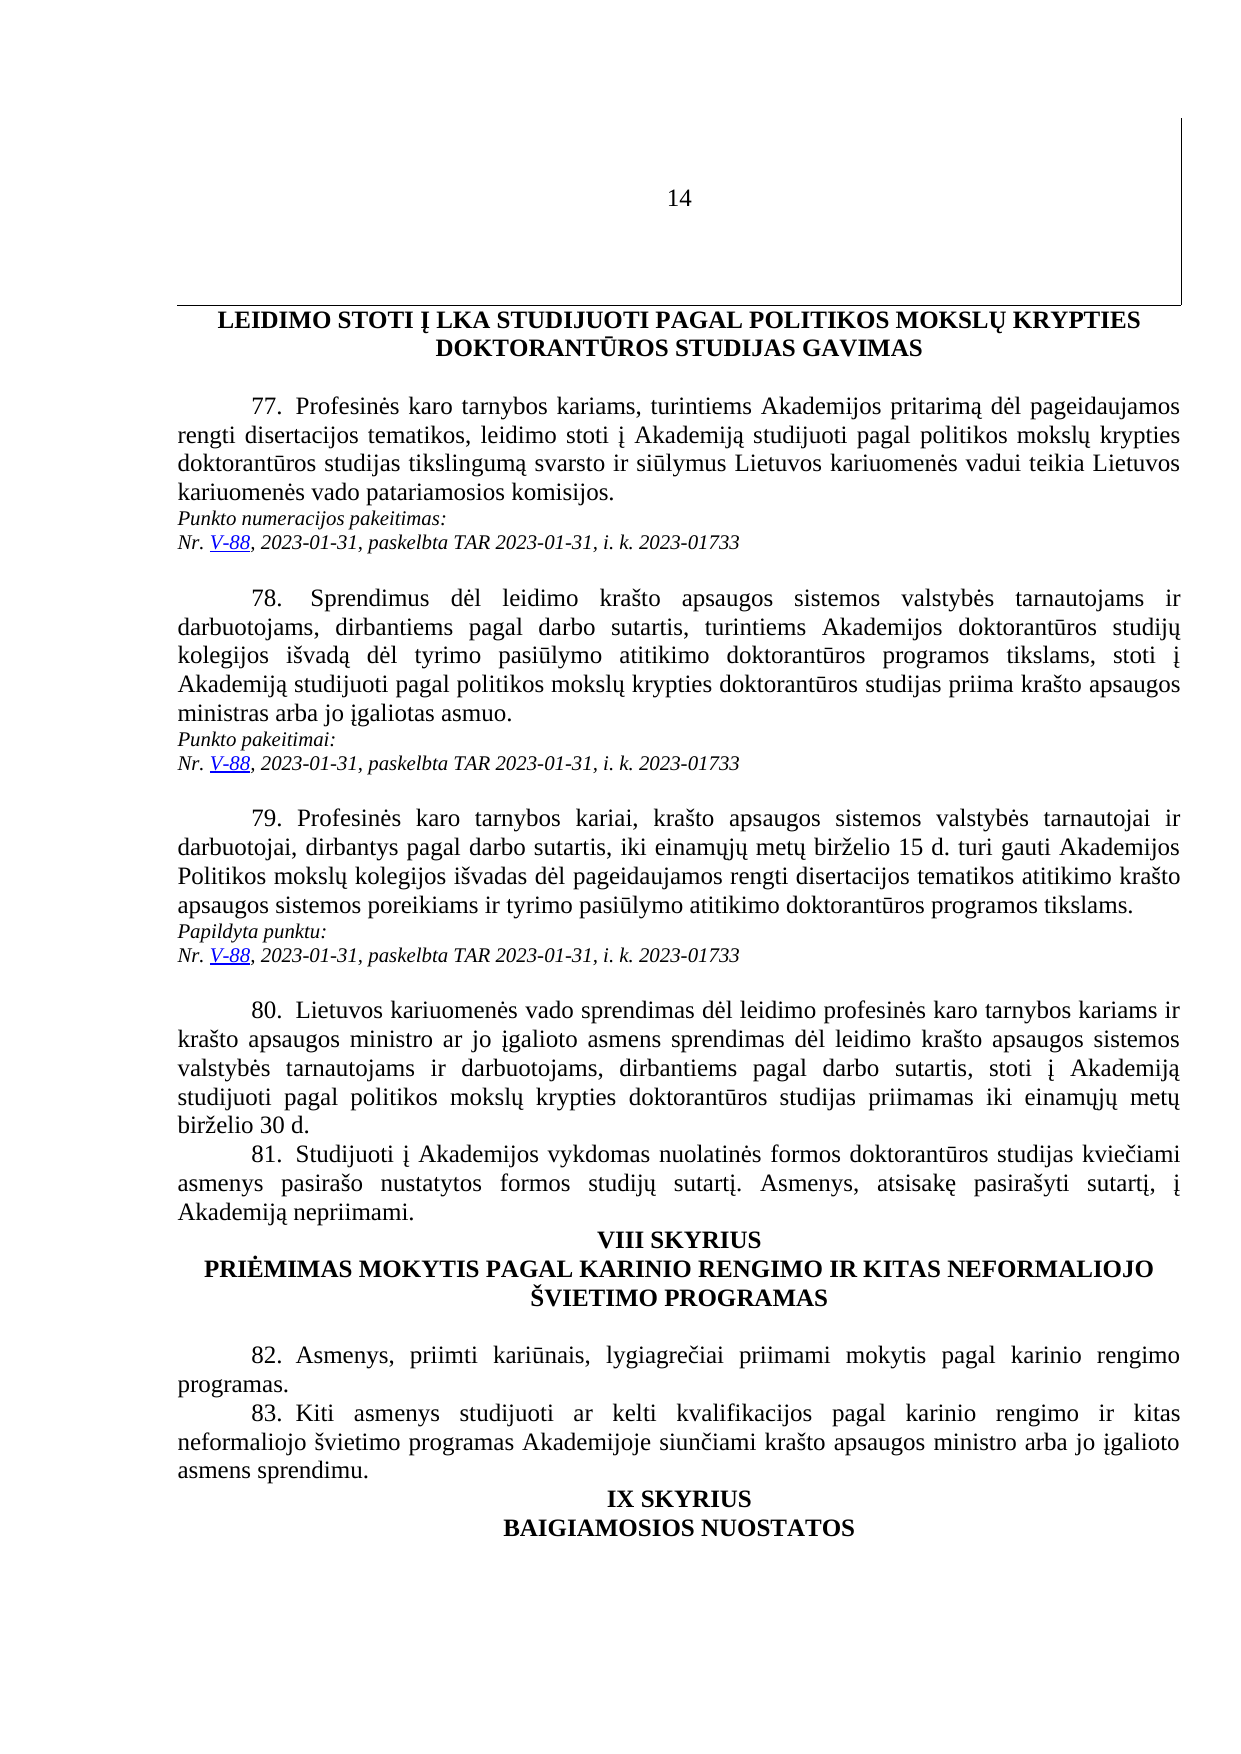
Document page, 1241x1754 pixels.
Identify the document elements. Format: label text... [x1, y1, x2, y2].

text Punkto numeracijos pakeitimas: [177, 506, 1181, 530]
text 80. Lietuvos kariuomenės vado sprendimas dėl leidimo profesinės karo tarnybos kariams ir krašto apsaugos ministro ar jo įgalioto asmens sprendimas dėl leidimo krašto apsaugos sistemos valstybės tarnautojams ir darbuotojams, dirbantiems pagal darbo sutartis, stoti į Akademiją studijuoti pagal politikos mokslų krypties doktorantūros studijas priimamas iki einamųjų metų birželio 30 d. [177, 995, 1181, 1139]
text 81. Studijuoti į Akademijos vykdomas nuolatinės formos doktorantūros studijas kviečiami asmenys pasirašo nustatytos formos studijų sutartį. Asmenys, atsisakę pasirašyti sutartį, į Akademiją nepriimami. [177, 1139, 1181, 1225]
text 83. Kiti asmenys studijuoti ar kelti kvalifikacijos pagal karinio rengimo ir kitas neformaliojo švietimo programas Akademijoje siunčiami krašto apsaugos ministro arba jo įgalioto asmens sprendimu. [177, 1398, 1181, 1484]
text IX SKYRIUS [177, 1484, 1181, 1513]
text 78. Sprendimus dėl leidimo krašto apsaugos sistemos valstybės tarnautojams ir darbuotojams, dirbantiems pagal darbo sutartis, turintiems Akademijos doktorantūros studijų kolegijos išvadą dėl tyrimo pasiūlymo atitikimo doktorantūros programos tikslams, stoti į Akademiją studijuoti pagal politikos mokslų krypties doktorantūros studijas priima krašto apsaugos ministras arba jo įgaliotas asmuo. [177, 583, 1181, 727]
text Papildyta punktu: [177, 918, 1181, 943]
text Punkto pakeitimai: [177, 727, 1181, 751]
text 82. Asmenys, priimti kariūnais, lygiagrečiai priimami mokytis pagal karinio rengimo programas. [177, 1340, 1181, 1398]
text LEIDIMO STOTI Į LKA STUDIJUOTI PAGAL POLITIKOS MOKSLŲ KRYPTIES DOKTORANTŪROS STUDIJAS GAVIMAS [177, 305, 1181, 362]
text Nr. V-88, 2023-01-31, paskelbta TAR 2023-01-31, i. k. 2023-01733 [177, 530, 1181, 554]
text Nr. V-88, 2023-01-31, paskelbta TAR 2023-01-31, i. k. 2023-01733 [177, 751, 1181, 775]
text 79. Profesinės karo tarnybos kariai, krašto apsaugos sistemos valstybės tarnautojai ir darbuotojai, dirbantys pagal darbo sutartis, iki einamųjų metų birželio 15 d. turi gauti Akademijos Politikos mokslų kolegijos išvadas dėl pageidaujamos rengti disertacijos tematikos atitikimo krašto apsaugos sistemos poreikiams ir tyrimo pasiūlymo atitikimo doktorantūros programos tikslams. [177, 803, 1181, 918]
text 77. Profesinės karo tarnybos kariams, turintiems Akademijos pritarimą dėl pageidaujamos rengti disertacijos tematikos, leidimo stoti į Akademiją studijuoti pagal politikos mokslų krypties doktorantūros studijas tikslingumą svarsto ir siūlymus Lietuvos kariuomenės vadui teikia Lietuvos kariuomenės vado patariamosios komisijos. [177, 391, 1181, 506]
text VIII SKYRIUS [177, 1225, 1181, 1254]
text PRIĖMIMAS MOKYTIS PAGAL KARINIO RENGIMO IR KITAS NEFORMALIOJO ŠVIETIMO PROGRAMAS [177, 1254, 1181, 1312]
text Nr. V-88, 2023-01-31, paskelbta TAR 2023-01-31, i. k. 2023-01733 [177, 943, 1181, 967]
text BAIGIAMOSIOS NUOSTATOS [177, 1513, 1181, 1542]
